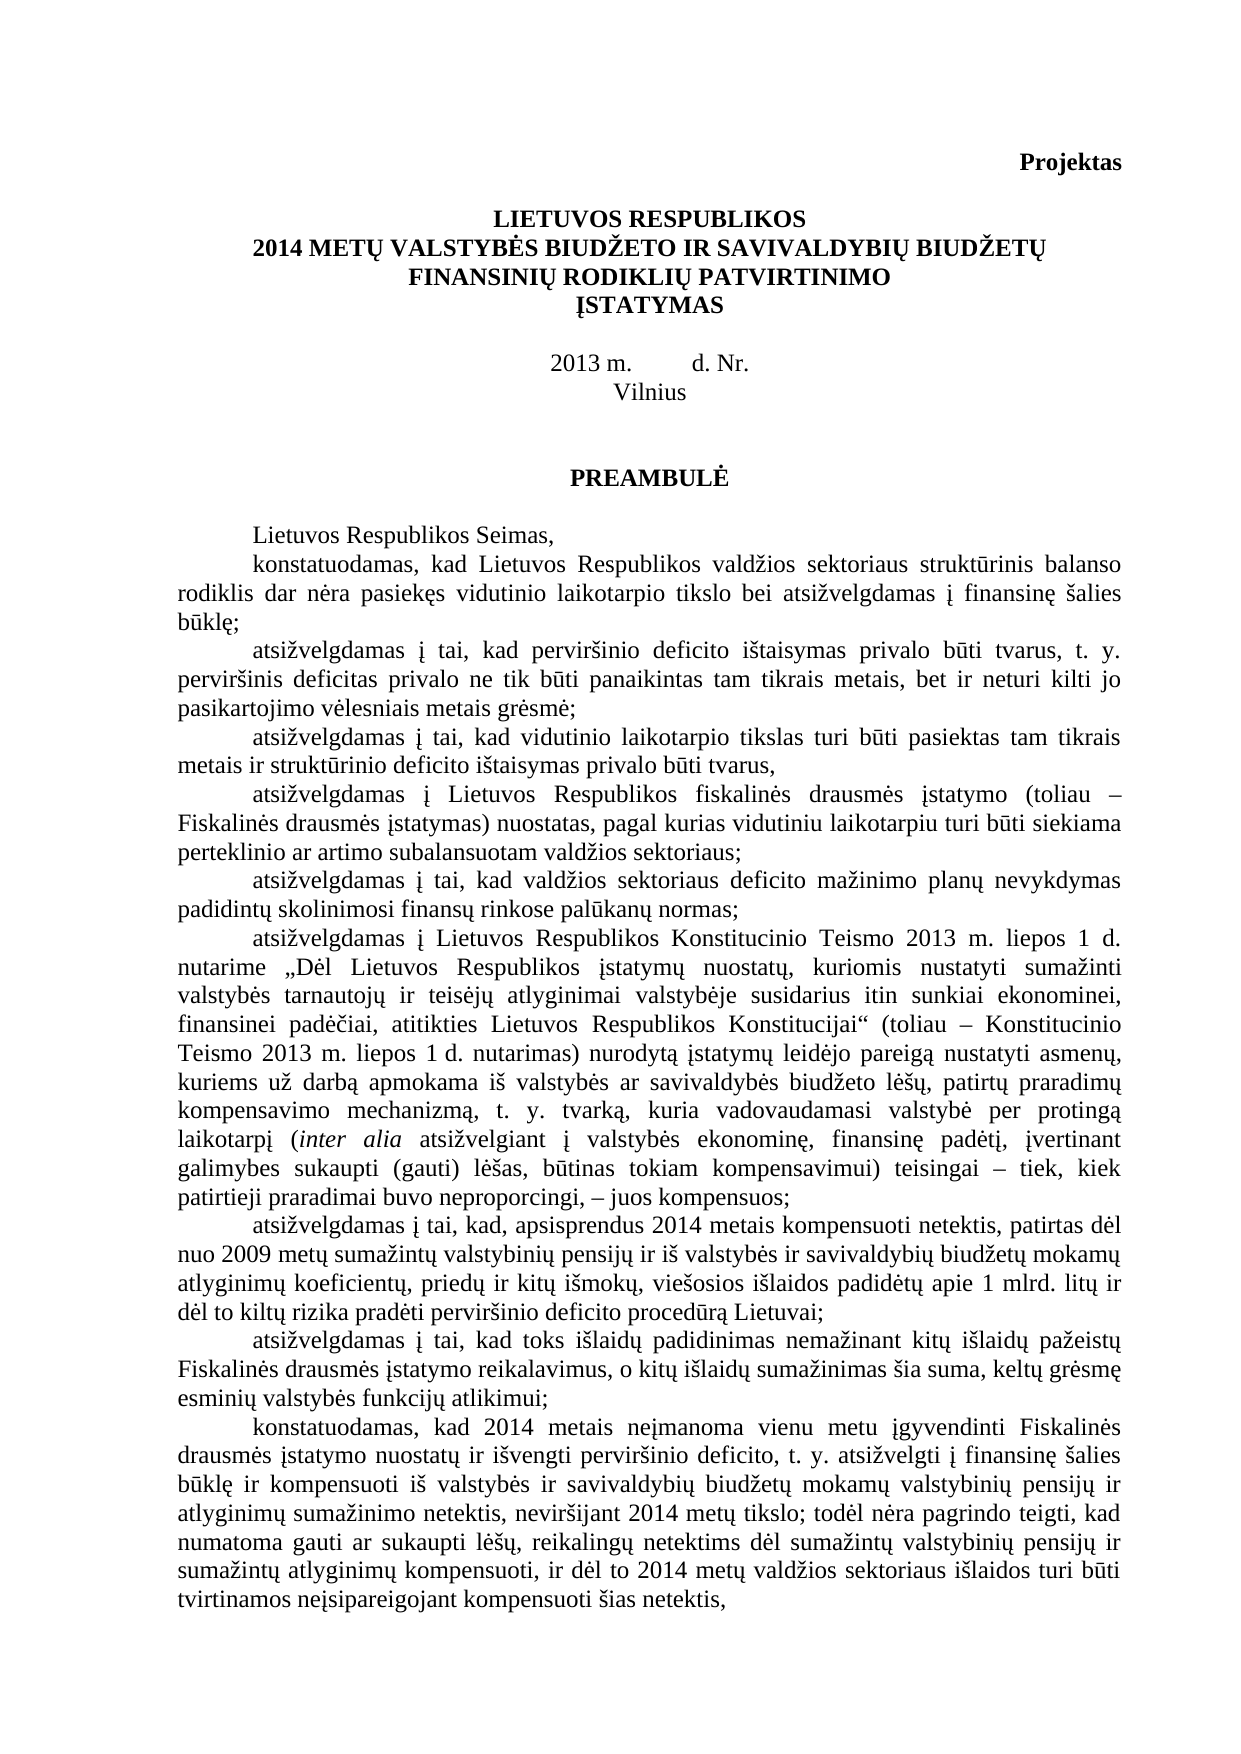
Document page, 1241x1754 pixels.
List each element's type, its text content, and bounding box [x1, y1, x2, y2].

text atsižvelgdamas į tai, kad valdžios sektoriaus deficito mažinimo planų nevykdymas padidintų skolinimosi finansų rinkose palūkanų normas; [177, 866, 1122, 923]
text atsižvelgdamas į tai, kad toks išlaidų padidinimas nemažinant kitų išlaidų pažeistų Fiskalinės drausmės įstatymo reikalavimus, o kitų išlaidų sumažinimas šia suma, keltų grėsmę esminių valstybės funkcijų atlikimui; [177, 1326, 1122, 1412]
text atsižvelgdamas į Lietuvos Respublikos fiskalinės drausmės įstatymo (toliau – Fiskalinės drausmės įstatymas) nuostatas, pagal kurias vidutiniu laikotarpiu turi būti siekiama perteklinio ar artimo subalansuotam valdžios sektoriaus; [177, 779, 1122, 866]
text Preambulė [177, 463, 1122, 492]
text ĮSTATYMAS [177, 291, 1122, 319]
text 2014 METŲ VALSTYBĖS BIUDŽETO IR SAVIVALDYBIŲ BIUDŽETŲ FINANSINIŲ RODIKLIŲ PATVIRTINIMO [177, 233, 1122, 291]
text 2013 m. d. Nr. [177, 348, 1122, 377]
text atsižvelgdamas į tai, kad, apsisprendus 2014 metais kompensuoti netektis, patirtas dėl nuo 2009 metų sumažintų valstybinių pensijų ir iš valstybės ir savivaldybių biudžetų mokamų atlyginimų koeficientų, priedų ir kitų išmokų, viešosios išlaidos padidėtų apie 1 mlrd. litų ir dėl to kiltų rizika pradėti perviršinio deficito procedūrą Lietuvai; [177, 1211, 1122, 1326]
text atsižvelgdamas į Lietuvos Respublikos Konstitucinio Teismo 2013 m. liepos 1 d. nutarime „Dėl Lietuvos Respublikos įstatymų nuostatų, kuriomis nustatyti sumažinti valstybės tarnautojų ir teisėjų atlyginimai valstybėje susidarius itin sunkiai ekonominei, finansinei padėčiai, atitikties Lietuvos Respublikos Konstitucijai“ (toliau – Konstitucinio Teismo 2013 m. liepos 1 d. nutarimas) nurodytą įstatymų leidėjo pareigą nustatyti asmenų, kuriems už darbą apmokama iš valstybės ar savivaldybės biudžeto lėšų, patirtų praradimų kompensavimo mechanizmą, t. y. tvarką, kuria vadovaudamasi valstybė per protingą laikotarpį (inter alia atsižvelgiant į valstybės ekonominę, finansinę padėtį, įvertinant galimybes sukaupti (gauti) lėšas, būtinas tokiam kompensavimui) teisingai – tiek, kiek patirtieji praradimai buvo neproporcingi, – juos kompensuos; [177, 923, 1122, 1211]
text atsižvelgdamas į tai, kad vidutinio laikotarpio tikslas turi būti pasiektas tam tikrais metais ir struktūrinio deficito ištaisymas privalo būti tvarus, [177, 722, 1122, 779]
text Projektas [177, 147, 1122, 176]
text Lietuvos Respublikos Seimas, [177, 521, 1122, 549]
text Vilnius [177, 377, 1122, 406]
text konstatuodamas, kad Lietuvos Respublikos valdžios sektoriaus struktūrinis balanso rodiklis dar nėra pasiekęs vidutinio laikotarpio tikslo bei atsižvelgdamas į finansinę šalies būklę; [177, 549, 1122, 636]
text LIETUVOS RESPUBLIKOS [177, 204, 1122, 233]
text konstatuodamas, kad 2014 metais neįmanoma vienu metu įgyvendinti Fiskalinės drausmės įstatymo nuostatų ir išvengti perviršinio deficito, t. y. atsižvelgti į finansinę šalies būklę ir kompensuoti iš valstybės ir savivaldybių biudžetų mokamų valstybinių pensijų ir atlyginimų sumažinimo netektis, neviršijant 2014 metų tikslo; todėl nėra pagrindo teigti, kad numatoma gauti ar sukaupti lėšų, reikalingų netektims dėl sumažintų valstybinių pensijų ir sumažintų atlyginimų kompensuoti, ir dėl to 2014 metų valdžios sektoriaus išlaidos turi būti tvirtinamos neįsipareigojant kompensuoti šias netektis, [177, 1412, 1122, 1613]
text atsižvelgdamas į tai, kad perviršinio deficito ištaisymas privalo būti tvarus, t. y. perviršinis deficitas privalo ne tik būti panaikintas tam tikrais metais, bet ir neturi kilti jo pasikartojimo vėlesniais metais grėsmė; [177, 636, 1122, 722]
